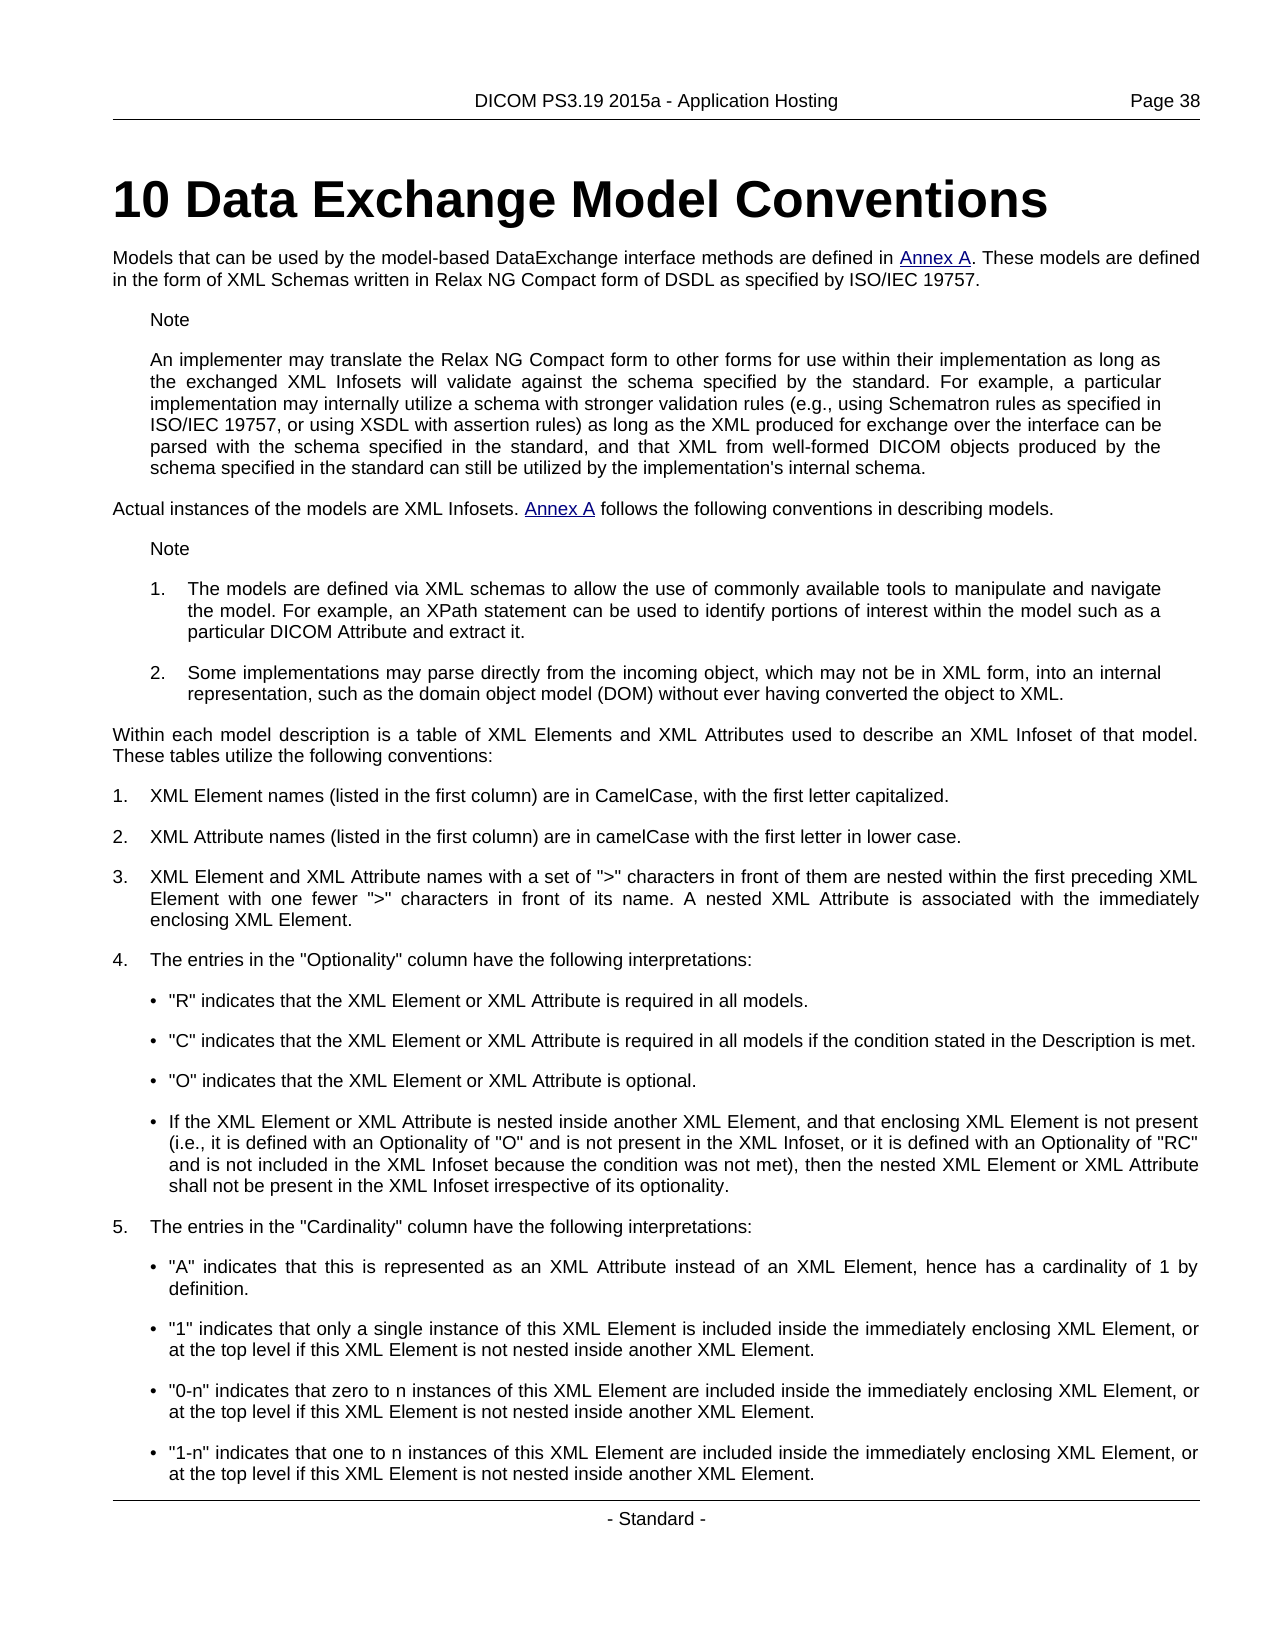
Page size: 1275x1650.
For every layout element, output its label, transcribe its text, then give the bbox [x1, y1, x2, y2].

text Note [150, 538, 1162, 559]
text Note [150, 309, 1162, 331]
list "0-n" indicates that zero to n instances of this XML Element are included inside the immediately enclosing XML Element, or at the top level if this XML Element is not nested inside another XML Element. [150, 1379, 1200, 1423]
list XML Attribute names (listed in the first column) are in camelCase with the first letter in lower case. [112, 826, 1200, 847]
list If the XML Element or XML Attribute is nested inside another XML Element, and that enclosing XML Element is not present (i.e., it is defined with an Optionality of "O" and is not present in the XML Infoset, or it is defined with an Optionality of "RC" and is not included in the XML Infoset because the condition was not met), then the nested XML Element or XML Attribute shall not be present in the XML Infoset irrespective of its optionality. [150, 1111, 1200, 1197]
text Actual instances of the models are XML Infosets. Annex A follows the following conventions in describing models. [112, 497, 1200, 519]
list The entries in the "Cardinality" column have the following interpretations: [112, 1216, 1200, 1237]
list XML Element and XML Attribute names with a set of ">" characters in front of them are nested within the first preceding XML Element with one fewer ">" characters in front of its name. A nested XML Attribute is associated with the immediately enclosing XML Element. [112, 866, 1200, 931]
list "1-n" indicates that one to n instances of this XML Element are included inside the immediately enclosing XML Element, or at the top level if this XML Element is not nested inside another XML Element. [150, 1441, 1200, 1484]
list "1" indicates that only a single instance of this XML Element is included inside the immediately enclosing XML Element, or at the top level if this XML Element is not nested inside another XML Element. [150, 1318, 1200, 1361]
list "O" indicates that the XML Element or XML Attribute is optional. [150, 1070, 1200, 1092]
text Within each model description is a table of XML Elements and XML Attributes used to describe an XML Infoset of that model. These tables utilize the following conventions: [112, 723, 1200, 766]
list "A" indicates that this is represented as an XML Attribute instead of an XML Element, hence has a cardinality of 1 by definition. [150, 1256, 1200, 1299]
list "C" indicates that the XML Element or XML Attribute is required in all models if the condition stated in the Description is met. [150, 1030, 1200, 1051]
list "R" indicates that the XML Element or XML Attribute is required in all models. [150, 989, 1200, 1011]
text 10 Data Exchange Model Conventions [112, 169, 1200, 228]
list The entries in the "Optionality" column have the following interpretations: [112, 949, 1200, 971]
text Models that can be used by the model-based DataExchange interface methods are defined in Annex A. These models are defined in the form of XML Schemas written in Relax NG Compact form of DSDL as specified by ISO/IEC 19757. [112, 247, 1200, 290]
list XML Element names (listed in the first column) are in CamelCase, with the first letter capitalized. [112, 785, 1200, 807]
list The models are defined via XML schemas to allow the use of commonly available tools to manipulate and navigate the model. For example, an XPath statement can be used to identify portions of interest within the model such as a particular DICOM Attribute and extract it. [150, 578, 1162, 643]
list Some implementations may parse directly from the incoming object, which may not be in XML form, into an internal representation, such as the domain object model (DOM) without ever having converted the object to XML. [150, 661, 1162, 704]
text An implementer may translate the Relax NG Compact form to other forms for use within their implementation as long as the exchanged XML Infosets will validate against the schema specified by the standard. For example, a particular implementation may internally utilize a schema with stronger validation rules (e.g., using Schematron rules as specified in ISO/IEC 19757, or using XSDL with assertion rules) as long as the XML produced for exchange over the interface can be parsed with the schema specified in the standard, and that XML from well-formed DICOM objects produced by the schema specified in the standard can still be utilized by the implementation's internal schema. [150, 349, 1162, 479]
